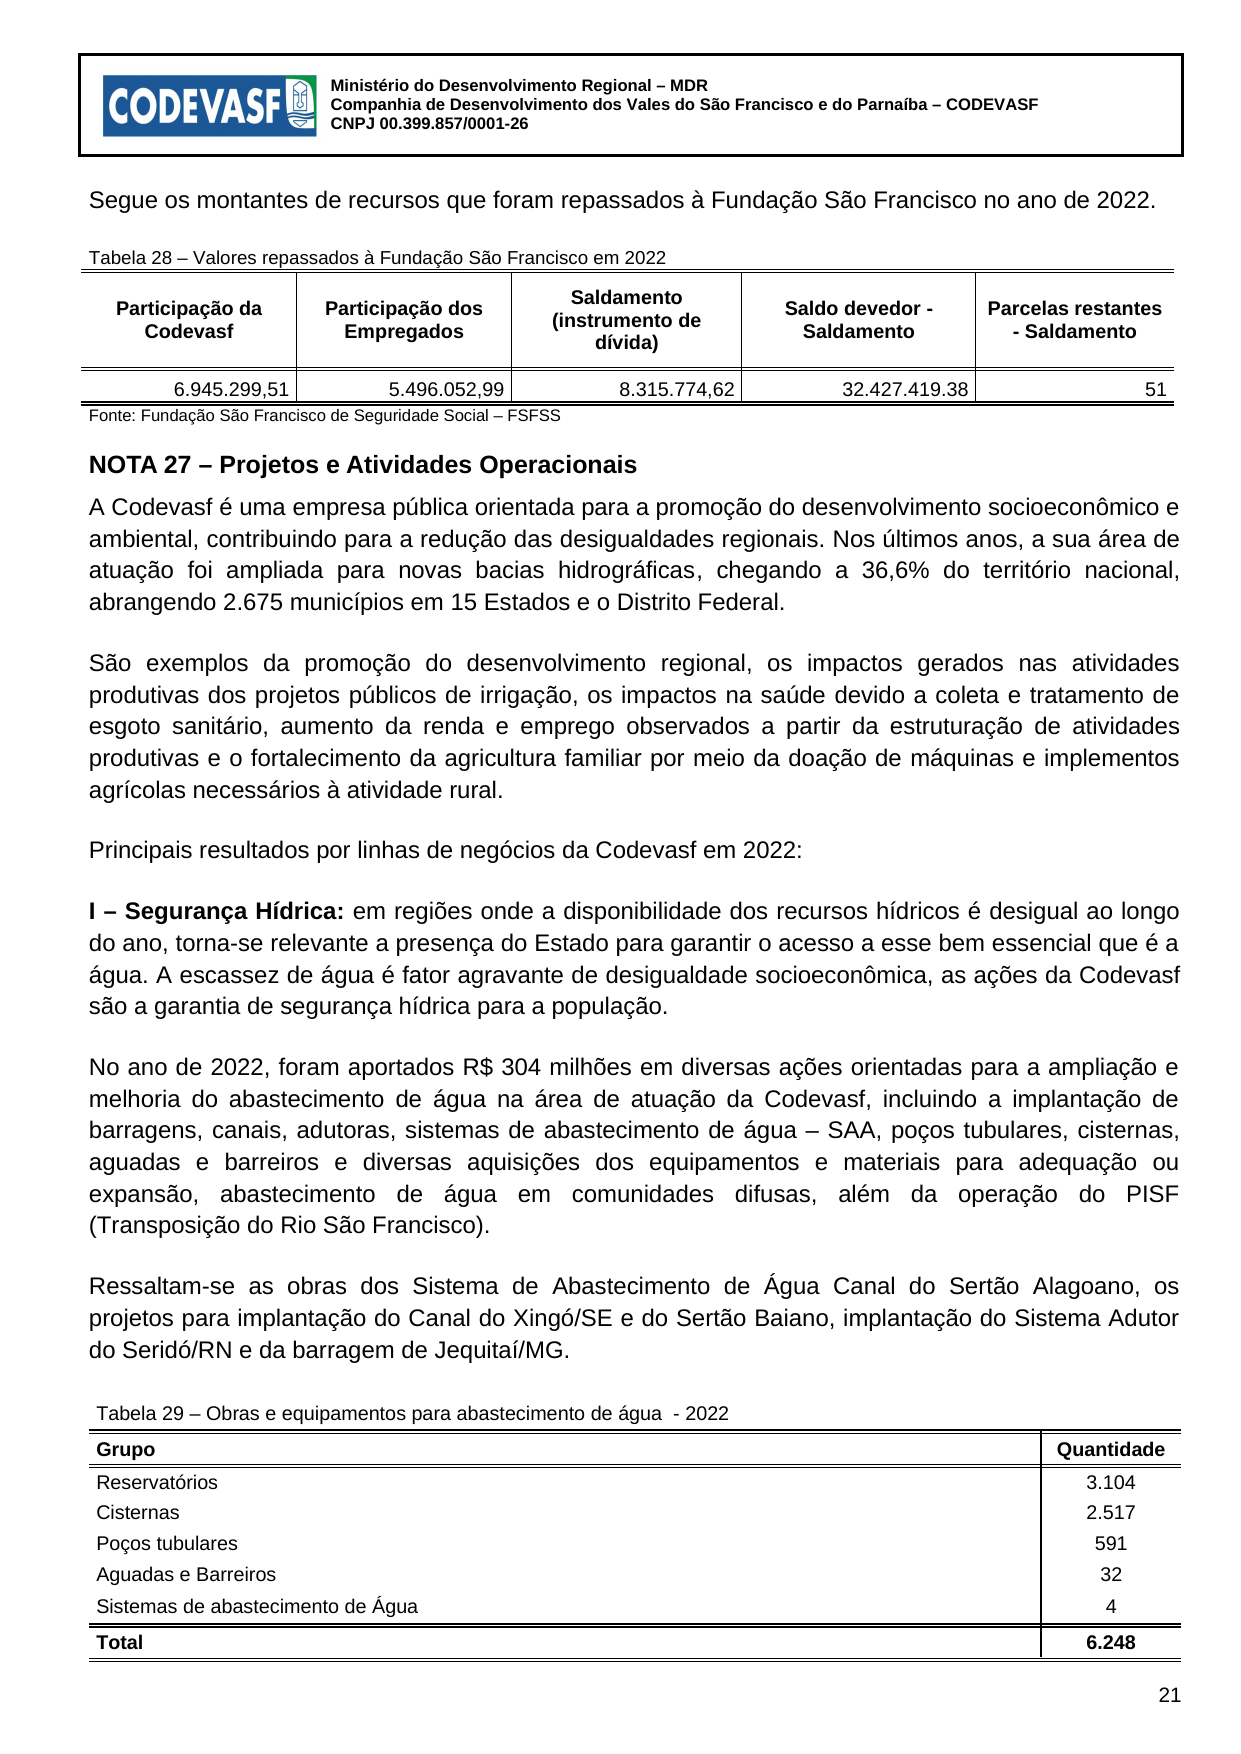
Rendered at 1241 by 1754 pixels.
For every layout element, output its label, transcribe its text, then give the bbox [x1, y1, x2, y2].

text Ressaltam-se as obras dos Sistema de Abastecimento de Água Canal do Sertão Alagoano, os projetos para implantação do Canal do Xingó/SE e do Sertão Baiano, implantação do Sistema Adutor do Seridó/RN e da barragem de Jequitaí/MG. [89, 1272, 1181, 1363]
table_header Tabela 29 – Obras e equipamentos para abastecimento de água - 2022 [89, 1396, 1041, 1429]
table_cell Grupo [89, 1434, 1040, 1464]
text Segue os montantes de recursos que foram repassados à Fundação São Francisco no ano de 2022. [89, 186, 1181, 214]
table_header Participação da Codevasf [81, 273, 296, 367]
table_header [1041, 1396, 1181, 1429]
table_cell Reservatórios [89, 1468, 1040, 1496]
table_cell 8.315.774,62 [512, 371, 741, 401]
text Principais resultados por linhas de negócios da Codevasf em 2022: [89, 836, 1181, 864]
table_header Saldamento (instrumento de dívida) [512, 273, 741, 367]
text I – Segurança Hídrica: em regiões onde a disponibilidade dos recursos hídricos é desigual ao longo do ano, torna-se relevante a presença do Estado para garantir o acesso a esse bem essencial que é a água. A escassez de água é fator agravante de desigualdade socioeconômica, as ações da Codevasf são a garantia de segurança hídrica para a população. [89, 897, 1181, 1020]
table_cell Aguadas e Barreiros [89, 1559, 1040, 1590]
table_cell Cisternas [89, 1496, 1040, 1528]
table_header Parcelas restantes - Saldamento [976, 273, 1174, 367]
table_cell 3.104 [1042, 1468, 1181, 1496]
table_cell 2.517 [1042, 1496, 1181, 1528]
table_cell 5.496.052,99 [297, 371, 511, 401]
text São exemplos da promoção do desenvolvimento regional, os impactos gerados nas atividades produtivas dos projetos públicos de irrigação, os impactos na saúde devido a coleta e tratamento de esgoto sanitário, aumento da renda e emprego observados a partir da estruturação de atividades produtivas e o fortalecimento da agricultura familiar por meio da doação de máquinas e implementos agrícolas necessários à atividade rural. [89, 649, 1181, 803]
subtitle NOTA 27 – Projetos e Atividades Operacionais [89, 450, 1181, 479]
table_cell 6.248 [1042, 1628, 1181, 1657]
table_cell Quantidade [1042, 1434, 1181, 1464]
table_cell Total [89, 1628, 1040, 1657]
table_cell 32.427.419.38 [742, 371, 975, 401]
table_cell Sistemas de abastecimento de Água [89, 1590, 1040, 1623]
picture [97, 69, 323, 145]
text Fonte: Fundação São Francisco de Seguridade Social – FSFSS [89, 406, 1181, 425]
table_cell 4 [1042, 1590, 1181, 1623]
text A Codevasf é uma empresa pública orientada para a promoção do desenvolvimento socioeconômico e ambiental, contribuindo para a redução das desigualdades regionais. Nos últimos anos, a sua área de atuação foi ampliada para novas bacias hidrográficas, chegando a 36,6% do território nacional, abrangendo 2.675 municípios em 15 Estados e o Distrito Federal. [89, 493, 1181, 616]
text No ano de 2022, foram aportados R$ 304 milhões em diversas ações orientadas para a ampliação e melhoria do abastecimento de água na área de atuação da Codevasf, incluindo a implantação de barragens, canais, adutoras, sistemas de abastecimento de água – SAA, poços tubulares, cisternas, aguadas e barreiros e diversas aquisições dos equipamentos e materiais para adequação ou expansão, abastecimento de água em comunidades difusas, além da operação do PISF (Transposição do Rio São Francisco). [89, 1053, 1181, 1239]
table_cell 32 [1042, 1559, 1181, 1590]
text Tabela 28 – Valores repassados à Fundação São Francisco em 2022 [89, 247, 1181, 268]
table_header Saldo devedor - Saldamento [742, 273, 975, 367]
table_cell 6.945.299,51 [81, 371, 296, 401]
table_cell Poços tubulares [89, 1528, 1040, 1559]
table_cell 591 [1042, 1528, 1181, 1559]
table_header Participação dos Empregados [297, 273, 511, 367]
table_cell 51 [976, 371, 1174, 401]
